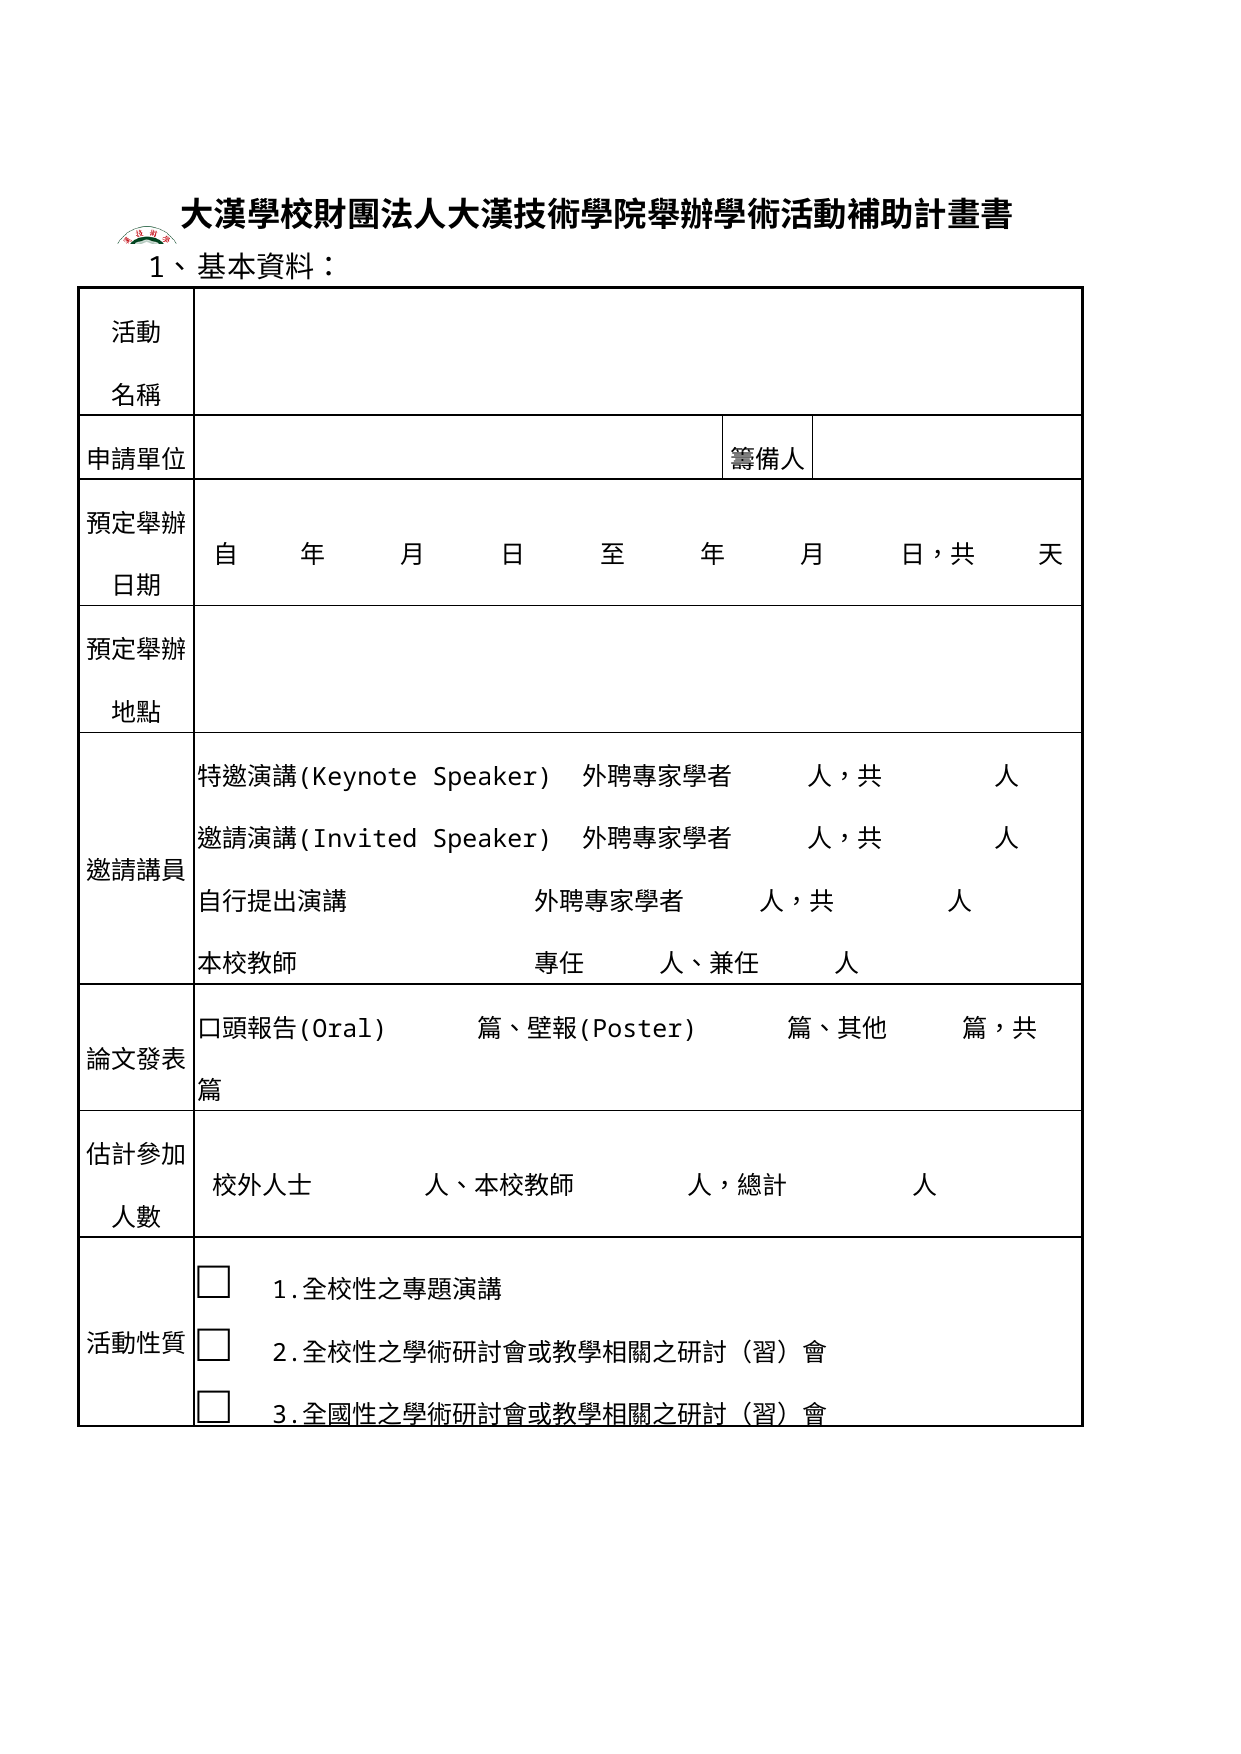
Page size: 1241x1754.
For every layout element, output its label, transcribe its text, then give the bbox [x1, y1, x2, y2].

table_cell 邀請講員 [80, 733, 193, 983]
table_cell 預定舉辦地點 [80, 606, 193, 731]
table_cell 預定舉辦日期 [80, 480, 193, 605]
table_cell 申請單位 [80, 416, 193, 478]
table_cell 籌備人 [723, 416, 812, 478]
table_cell 自 年 月 日 至 年 月 日，共 天 [195, 480, 1081, 605]
table_cell 活動性質 [80, 1238, 193, 1425]
table_cell [195, 416, 722, 478]
table_cell [813, 416, 1081, 478]
table_cell [195, 606, 1081, 731]
table_header [195, 289, 1081, 414]
text 大漢學校財團法人大漢技術學院舉辦學術活動補助計畫書 [74, 158, 1053, 244]
table_cell 口頭報告(Oral) 篇、壁報(Poster) 篇、其他 篇，共 篇 [195, 985, 1081, 1109]
table_header 活動 名稱 [80, 289, 193, 414]
table_cell 1.全校性之專題演講 2.全校性之學術研討會或教學相關之研討（習）會 3.全國性之學術研討會或教學相關之研討（習）會 [195, 1238, 1081, 1425]
list 基本資料： [148, 244, 1053, 286]
table_cell 估計參加人數 [80, 1111, 193, 1236]
table_cell 論文發表 [80, 985, 193, 1109]
table_cell 特邀演講(Keynote Speaker) 外聘專家學者 人，共 人 邀請演講(Invited Speaker) 外聘專家學者 人，共 人 自行提出演講 外聘專家學者 人，共 人 本校教師 專任 人、兼任 人 [195, 733, 1081, 983]
table_cell 校外人士 人、本校教師 人，總計 人 [195, 1111, 1081, 1236]
